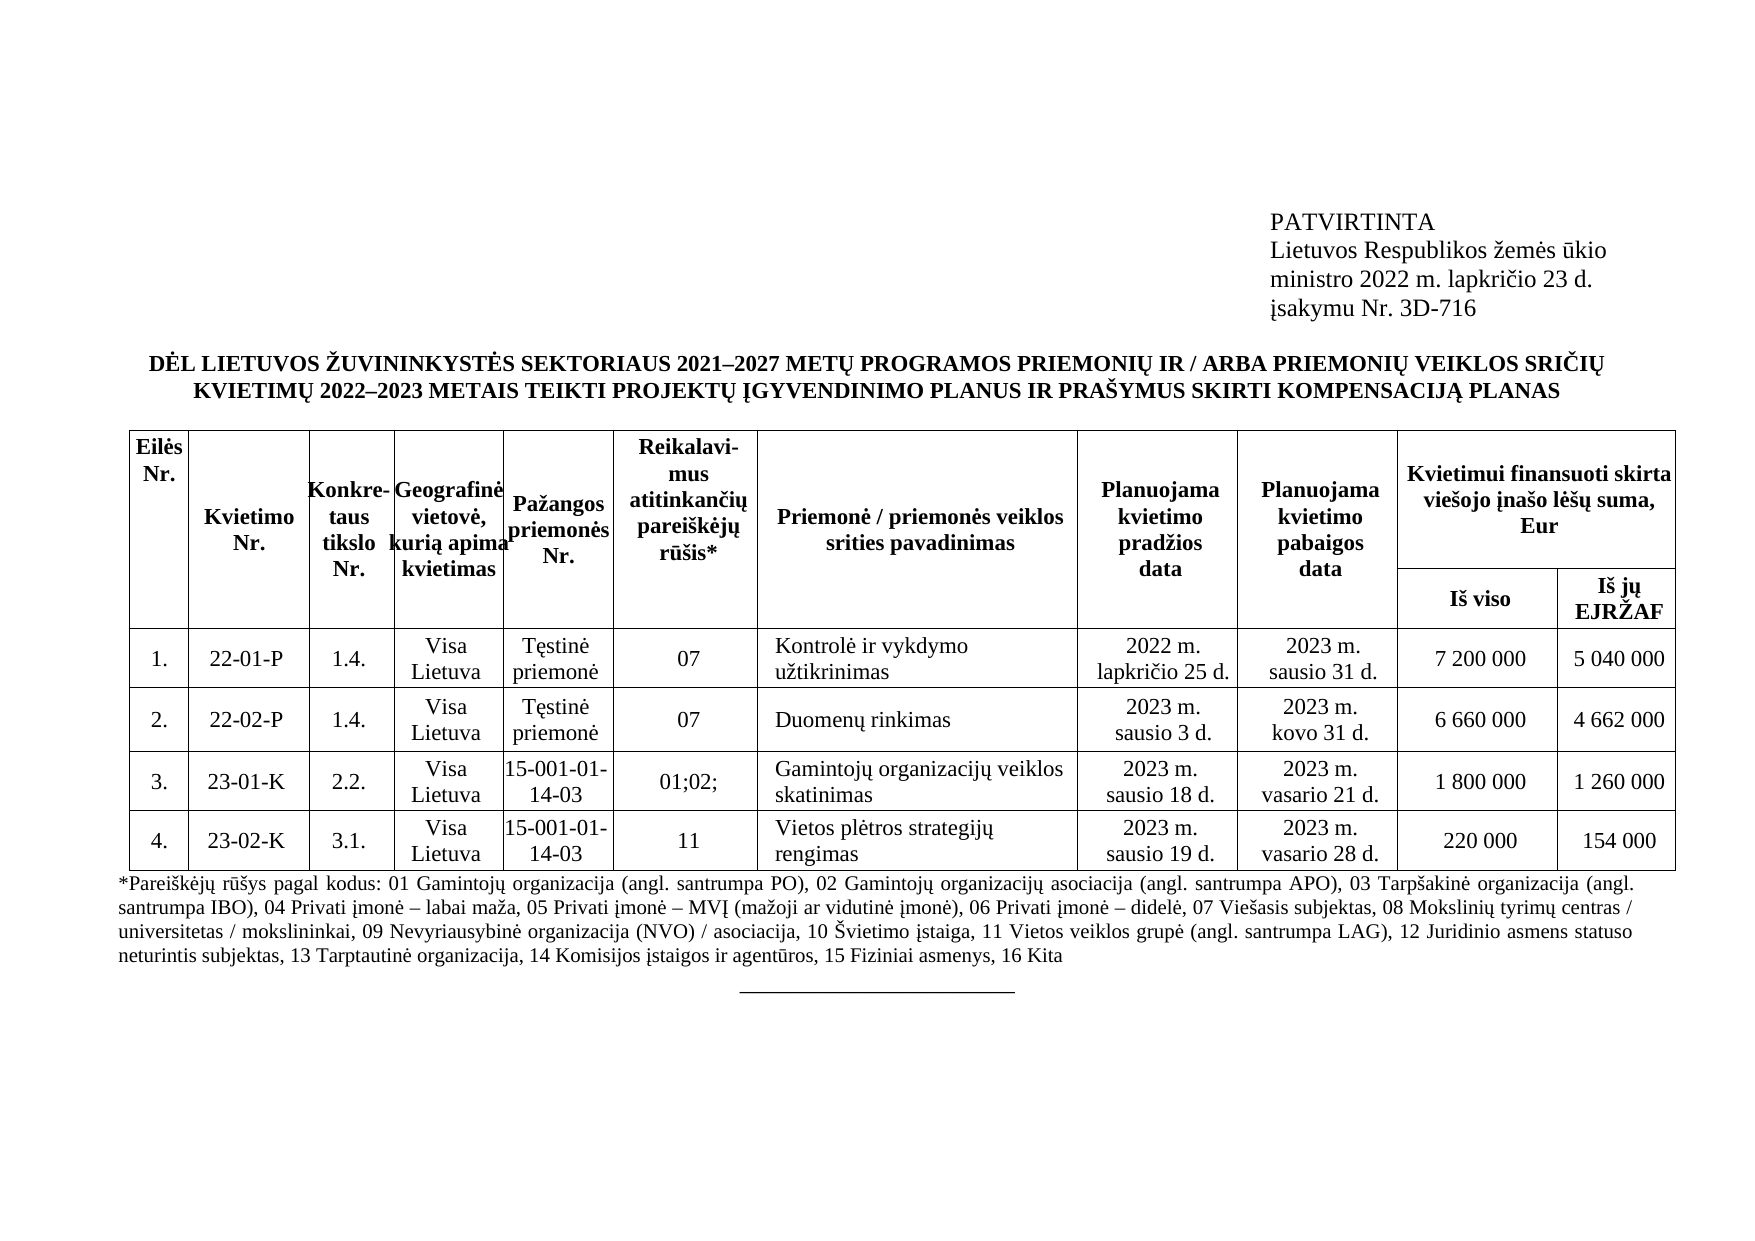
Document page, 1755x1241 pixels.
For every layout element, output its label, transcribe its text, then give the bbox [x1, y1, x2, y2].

table_header Kvietimui finansuoti skirta viešojo įnašo lėšų suma, Eur [1398, 431, 1675, 568]
table_cell 2023 m. vasario 28 d. [1238, 811, 1397, 870]
table_cell 220 000 [1398, 811, 1557, 870]
table_header Pažangos priemonės Nr. [504, 431, 613, 628]
table_cell Kontrolė ir vykdymo užtikrinimas [758, 629, 1077, 687]
text įsakymu Nr. 3D-716 [1270, 293, 1636, 322]
table_cell Visa Lietuva [395, 752, 503, 810]
text *Pareiškėjų rūšys pagal kodus: 01 Gamintojų organizacija (angl. santrumpa PO), 02 Gamintojų organizacijų asociacija (angl. santrumpa APO), 03 Tarpšakinė organizacija (angl. santrumpa IBO), 04 Privati įmonė – labai maža, 05 Privati įmonė – MVĮ (mažoji ar vidutinė įmonė), 06 Privati įmonė – didelė, 07 Viešasis subjektas, 08 Mokslinių tyrimų centras / universitetas / mokslininkai, 09 Nevyriausybinė organizacija (NVO) / asociacija, 10 Švietimo įstaiga, 11 Vietos veiklos grupė (angl. santrumpa LAG), 12 Juridinio asmens statuso neturintis subjektas, 13 Tarptautinė organizacija, 14 Komisijos įstaigos ir agentūros, 15 Fiziniai asmenys, 16 Kita [118, 871, 1636, 967]
table_cell 1 260 000 [1558, 752, 1675, 810]
table_cell 22-02-P [189, 688, 309, 751]
table_cell 2023 m. sausio 31 d. [1238, 629, 1397, 687]
table_header Geografinė vietovė, kurią apima kvietimas [395, 431, 503, 628]
table_cell 1. [130, 629, 188, 687]
table_cell 154 000 [1558, 811, 1675, 870]
table_cell Tęstinė priemonė [504, 688, 613, 751]
table_cell 1.4. [310, 688, 394, 751]
table_cell Iš viso [1398, 569, 1557, 628]
table_cell 1.4. [310, 629, 394, 687]
text DĖL LIETUVOS ŽUVININKYSTĖS SEKTORIAUS 2021–2027 METŲ PROGRAMOS PRIEMONIŲ IR / ARBA PRIEMONIŲ VEIKLOS SRIČIŲ KVIETIMŲ 2022–2023 METAIS TEIKTI PROJEKTŲ ĮGYVENDINIMO PLANUS IR PRAŠYMUS SKIRTI KOMPENSACIJĄ PLANAS [118, 350, 1636, 403]
table_header Planuojama kvietimo pradžios data [1078, 431, 1237, 628]
table_cell [130, 568, 188, 628]
table_cell 15-001-01-14-03 [504, 811, 613, 870]
text PATVIRTINTA [1270, 207, 1636, 235]
table_cell Duomenų rinkimas [758, 688, 1077, 751]
table_cell 7 200 000 [1398, 629, 1557, 687]
table_cell 23-02-K [189, 811, 309, 870]
table_cell 15-001-01-14-03 [504, 752, 613, 810]
text Lietuvos Respublikos žemės ūkio [1270, 235, 1636, 264]
table_cell Tęstinė priemonė [504, 629, 613, 687]
table_header Kvietimo Nr. [189, 431, 309, 628]
table_cell Vietos plėtros strategijų rengimas [758, 811, 1077, 870]
text ministro 2022 m. lapkričio 23 d. [1270, 264, 1636, 293]
table_header Priemonė / priemonės veiklos srities pavadinimas [758, 431, 1077, 628]
table_cell 07 [614, 688, 757, 751]
table_cell 2023 m. sausio 3 d. [1078, 688, 1237, 751]
table_cell 3.1. [310, 811, 394, 870]
table_cell 2023 m. sausio 19 d. [1078, 811, 1237, 870]
table_cell 2023 m. sausio 18 d. [1078, 752, 1237, 810]
table_cell 01;02; [614, 752, 757, 810]
table_cell [614, 568, 757, 628]
table_header Reikalavi- mus atitinkančių pareiškėjų rūšis* [614, 431, 757, 568]
table_cell Visa Lietuva [395, 629, 503, 687]
table_cell 2023 m. kovo 31 d. [1238, 688, 1397, 751]
table_cell 22-01-P [189, 629, 309, 687]
table_cell 3. [130, 752, 188, 810]
table_cell 4 662 000 [1558, 688, 1675, 751]
table_cell Iš jų EJRŽAF [1558, 569, 1675, 628]
table_cell Visa Lietuva [395, 811, 503, 870]
table_cell 23-01-K [189, 752, 309, 810]
text ______________________ [118, 967, 1636, 996]
table_cell 4. [130, 811, 188, 870]
table_cell 2.2. [310, 752, 394, 810]
table_cell 2022 m. lapkričio 25 d. [1078, 629, 1237, 687]
table_cell 2023 m. vasario 21 d. [1238, 752, 1397, 810]
table_cell 1 800 000 [1398, 752, 1557, 810]
table_cell 2. [130, 688, 188, 751]
table_cell Visa Lietuva [395, 688, 503, 751]
table_cell 6 660 000 [1398, 688, 1557, 751]
table_cell 11 [614, 811, 757, 870]
table_cell 5 040 000 [1558, 629, 1675, 687]
table_header Konkre- taus tikslo Nr. [310, 431, 394, 628]
table_header Eilės Nr. [130, 431, 188, 568]
table_cell Gamintojų organizacijų veiklos skatinimas [758, 752, 1077, 810]
table_cell 07 [614, 629, 757, 687]
table_header Planuojama kvietimo pabaigos data [1238, 431, 1397, 628]
